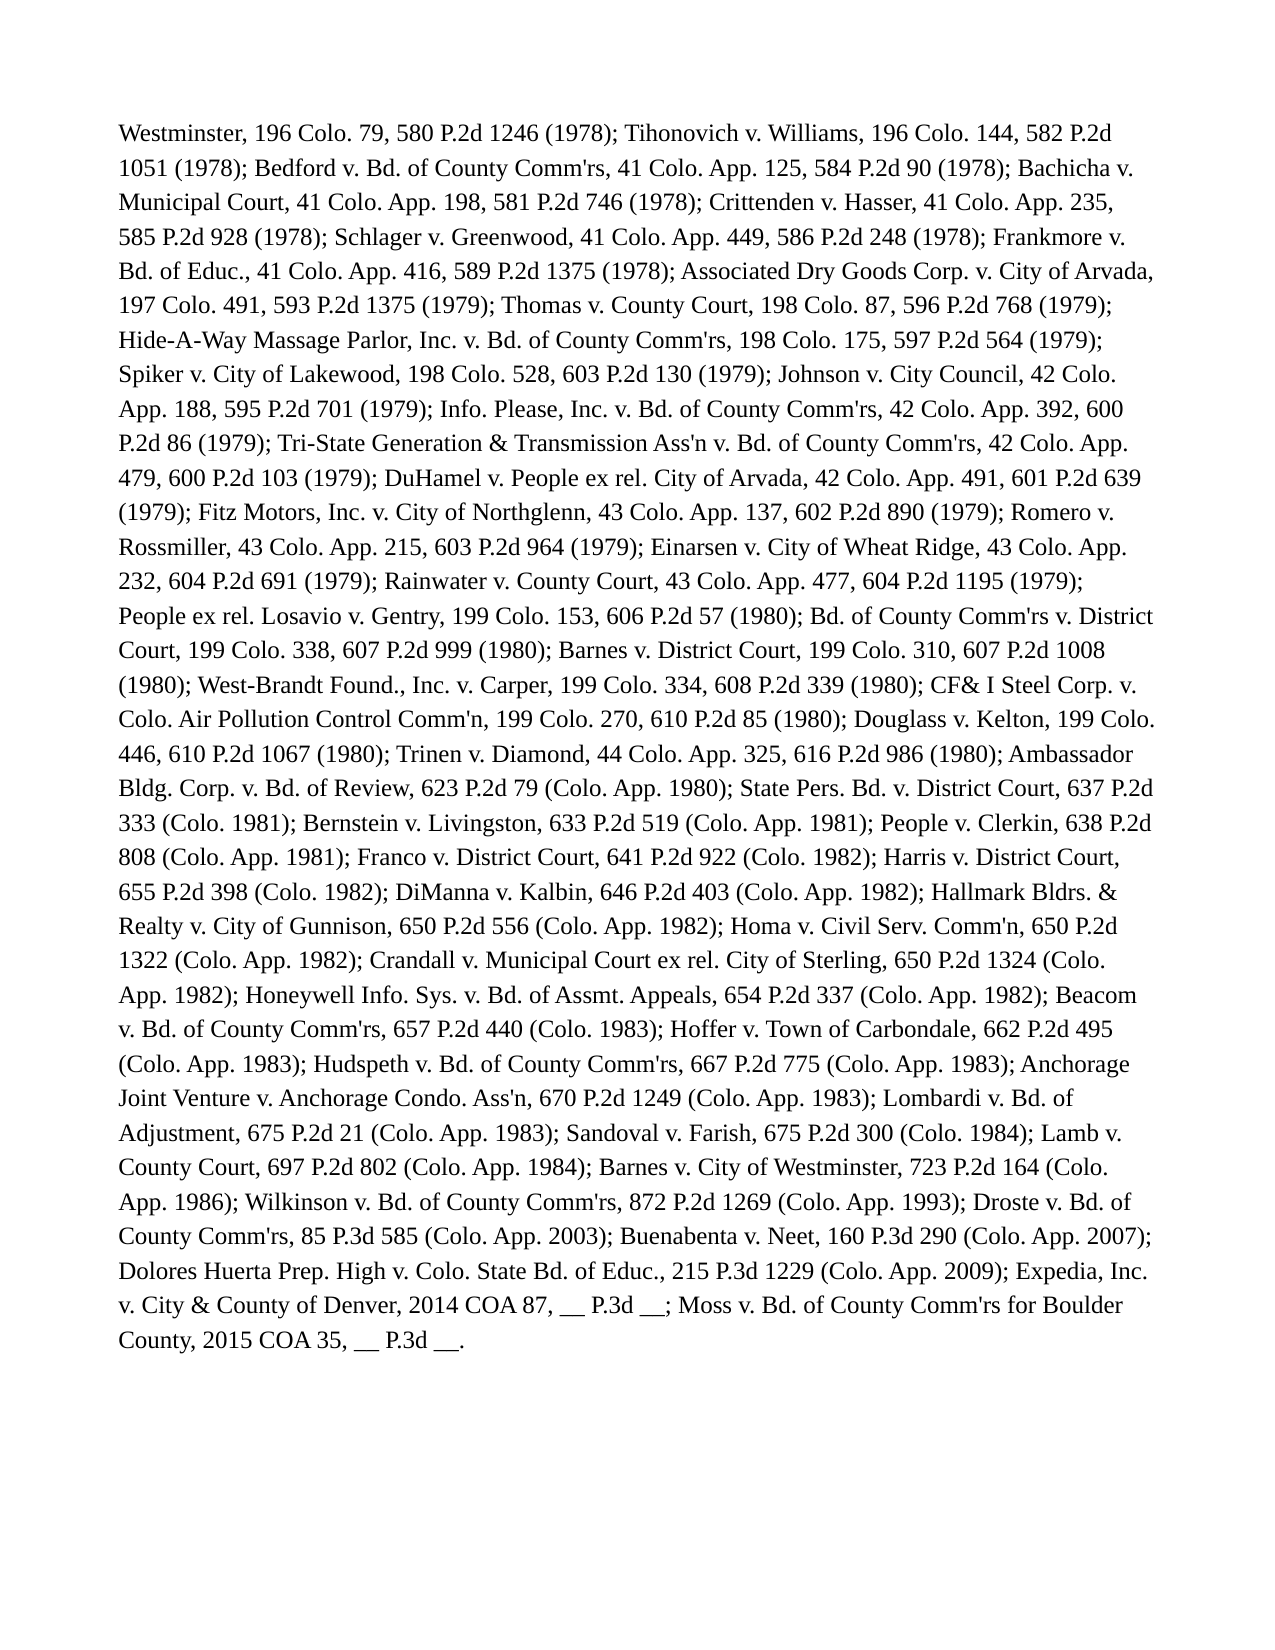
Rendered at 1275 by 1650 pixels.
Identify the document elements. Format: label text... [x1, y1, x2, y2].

text Westminster, 196 Colo. 79, 580 P.2d 1246 (1978); Tihonovich v. Williams, 196 Colo. 144, 582 P.2d 1051 (1978); Bedford v. Bd. of County Comm'rs, 41 Colo. App. 125, 584 P.2d 90 (1978); Bachicha v. Municipal Court, 41 Colo. App. 198, 581 P.2d 746 (1978); Crittenden v. Hasser, 41 Colo. App. 235, 585 P.2d 928 (1978); Schlager v. Greenwood, 41 Colo. App. 449, 586 P.2d 248 (1978); Frankmore v. Bd. of Educ., 41 Colo. App. 416, 589 P.2d 1375 (1978); Associated Dry Goods Corp. v. City of Arvada, 197 Colo. 491, 593 P.2d 1375 (1979); Thomas v. County Court, 198 Colo. 87, 596 P.2d 768 (1979); Hide-A-Way Massage Parlor, Inc. v. Bd. of County Comm'rs, 198 Colo. 175, 597 P.2d 564 (1979); Spiker v. City of Lakewood, 198 Colo. 528, 603 P.2d 130 (1979); Johnson v. City Council, 42 Colo. App. 188, 595 P.2d 701 (1979); Info. Please, Inc. v. Bd. of County Comm'rs, 42 Colo. App. 392, 600 P.2d 86 (1979); Tri-State Generation & Transmission Ass'n v. Bd. of County Comm'rs, 42 Colo. App. 479, 600 P.2d 103 (1979); DuHamel v. People ex rel. City of Arvada, 42 Colo. App. 491, 601 P.2d 639 (1979); Fitz Motors, Inc. v. City of Northglenn, 43 Colo. App. 137, 602 P.2d 890 (1979); Romero v. Rossmiller, 43 Colo. App. 215, 603 P.2d 964 (1979); Einarsen v. City of Wheat Ridge, 43 Colo. App. 232, 604 P.2d 691 (1979); Rainwater v. County Court, 43 Colo. App. 477, 604 P.2d 1195 (1979); People ex rel. Losavio v. Gentry, 199 Colo. 153, 606 P.2d 57 (1980); Bd. of County Comm'rs v. District Court, 199 Colo. 338, 607 P.2d 999 (1980); Barnes v. District Court, 199 Colo. 310, 607 P.2d 1008 (1980); West-Brandt Found., Inc. v. Carper, 199 Colo. 334, 608 P.2d 339 (1980); CF& I Steel Corp. v. Colo. Air Pollution Control Comm'n, 199 Colo. 270, 610 P.2d 85 (1980); Douglass v. Kelton, 199 Colo. 446, 610 P.2d 1067 (1980); Trinen v. Diamond, 44 Colo. App. 325, 616 P.2d 986 (1980); Ambassador Bldg. Corp. v. Bd. of Review, 623 P.2d 79 (Colo. App. 1980); State Pers. Bd. v. District Court, 637 P.2d 333 (Colo. 1981); Bernstein v. Livingston, 633 P.2d 519 (Colo. App. 1981); People v. Clerkin, 638 P.2d 808 (Colo. App. 1981); Franco v. District Court, 641 P.2d 922 (Colo. 1982); Harris v. District Court, 655 P.2d 398 (Colo. 1982); DiManna v. Kalbin, 646 P.2d 403 (Colo. App. 1982); Hallmark Bldrs. & Realty v. City of Gunnison, 650 P.2d 556 (Colo. App. 1982); Homa v. Civil Serv. Comm'n, 650 P.2d 1322 (Colo. App. 1982); Crandall v. Municipal Court ex rel. City of Sterling, 650 P.2d 1324 (Colo. App. 1982); Honeywell Info. Sys. v. Bd. of Assmt. Appeals, 654 P.2d 337 (Colo. App. 1982); Beacom v. Bd. of County Comm'rs, 657 P.2d 440 (Colo. 1983); Hoffer v. Town of Carbondale, 662 P.2d 495 (Colo. App. 1983); Hudspeth v. Bd. of County Comm'rs, 667 P.2d 775 (Colo. App. 1983); Anchorage Joint Venture v. Anchorage Condo. Ass'n, 670 P.2d 1249 (Colo. App. 1983); Lombardi v. Bd. of Adjustment, 675 P.2d 21 (Colo. App. 1983); Sandoval v. Farish, 675 P.2d 300 (Colo. 1984); Lamb v. County Court, 697 P.2d 802 (Colo. App. 1984); Barnes v. City of Westminster, 723 P.2d 164 (Colo. App. 1986); Wilkinson v. Bd. of County Comm'rs, 872 P.2d 1269 (Colo. App. 1993); Droste v. Bd. of County Comm'rs, 85 P.3d 585 (Colo. App. 2003); Buenabenta v. Neet, 160 P.3d 290 (Colo. App. 2007); Dolores Huerta Prep. High v. Colo. State Bd. of Educ., 215 P.3d 1229 (Colo. App. 2009); Expedia, Inc. v. City & County of Denver, 2014 COA 87, __ P.3d __; Moss v. Bd. of County Comm'rs for Boulder County, 2015 COA 35, __ P.3d __. [118, 118, 1157, 1354]
